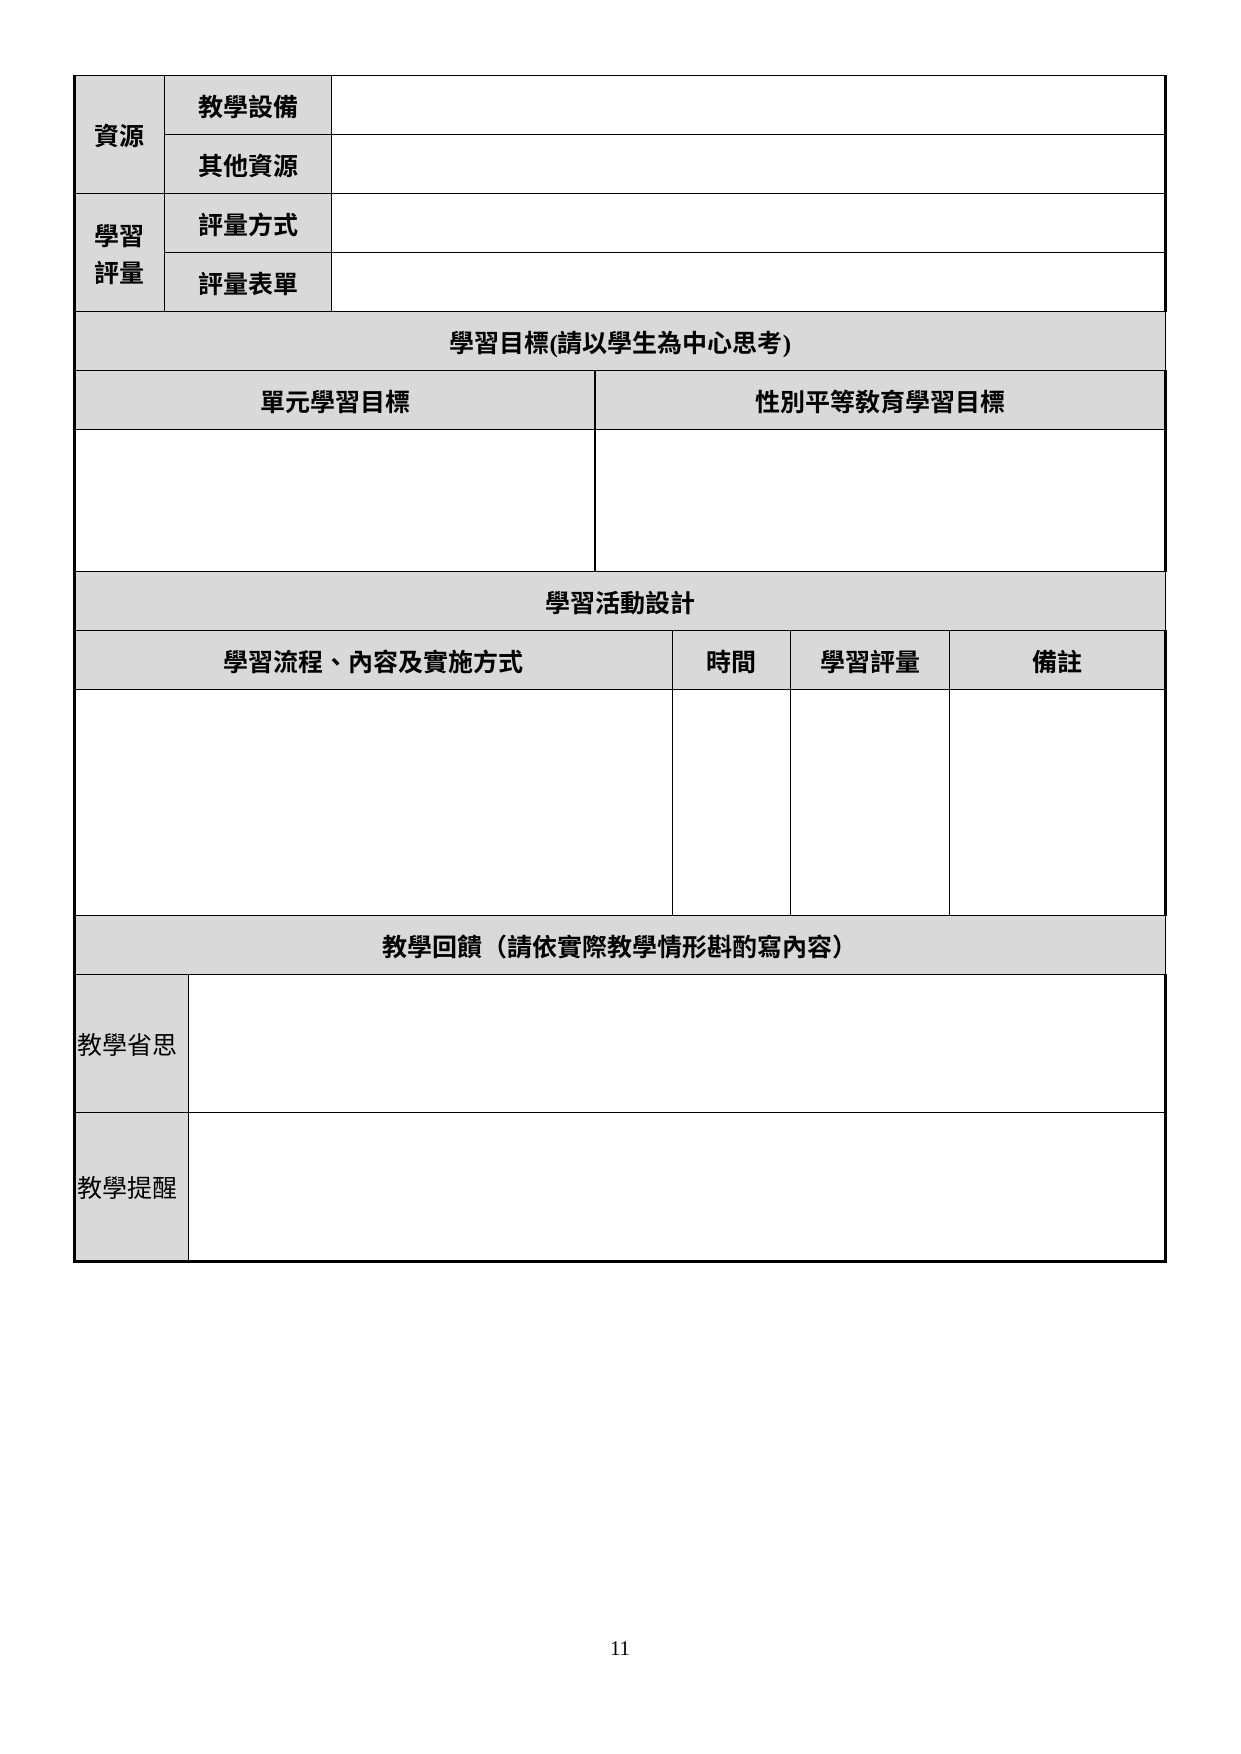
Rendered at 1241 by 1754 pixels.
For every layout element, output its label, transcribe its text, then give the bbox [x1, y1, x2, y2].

table_cell 學習目標(請以學生為中心思考) [76, 312, 1165, 370]
table_cell 備註 [950, 631, 1164, 689]
table_cell 教學提醒 [76, 1113, 188, 1260]
table_cell 教學省思 [76, 975, 188, 1112]
table_cell [76, 690, 672, 915]
table_cell [950, 690, 1164, 915]
table_cell 教學回饋（請依實際教學情形斟酌寫內容） [76, 916, 1165, 974]
table_cell [673, 690, 790, 915]
table_cell 時間 [673, 631, 790, 689]
table_cell 資源 [76, 76, 164, 193]
table_cell [189, 975, 1164, 1112]
table_cell [189, 1113, 1164, 1260]
table_cell [332, 194, 1164, 252]
table_cell 其他資源 [165, 135, 331, 193]
table_cell [332, 253, 1164, 311]
table_cell [332, 135, 1164, 193]
table_cell 評量表單 [165, 253, 331, 311]
table_cell 學習 評量 [76, 194, 164, 311]
table_cell [596, 430, 1164, 571]
table_cell 單元學習目標 [76, 371, 594, 429]
table_cell 學習評量 [791, 631, 949, 689]
table_cell [332, 76, 1164, 134]
table_cell [76, 430, 594, 571]
table_cell 評量方式 [165, 194, 331, 252]
table_cell 教學設備 [165, 76, 331, 134]
table_cell 性別平等敎育學習目標 [596, 371, 1164, 429]
table_cell 學習流程、內容及實施方式 [76, 631, 672, 689]
table_cell 學習活動設計 [76, 572, 1165, 630]
table_cell [791, 690, 949, 915]
